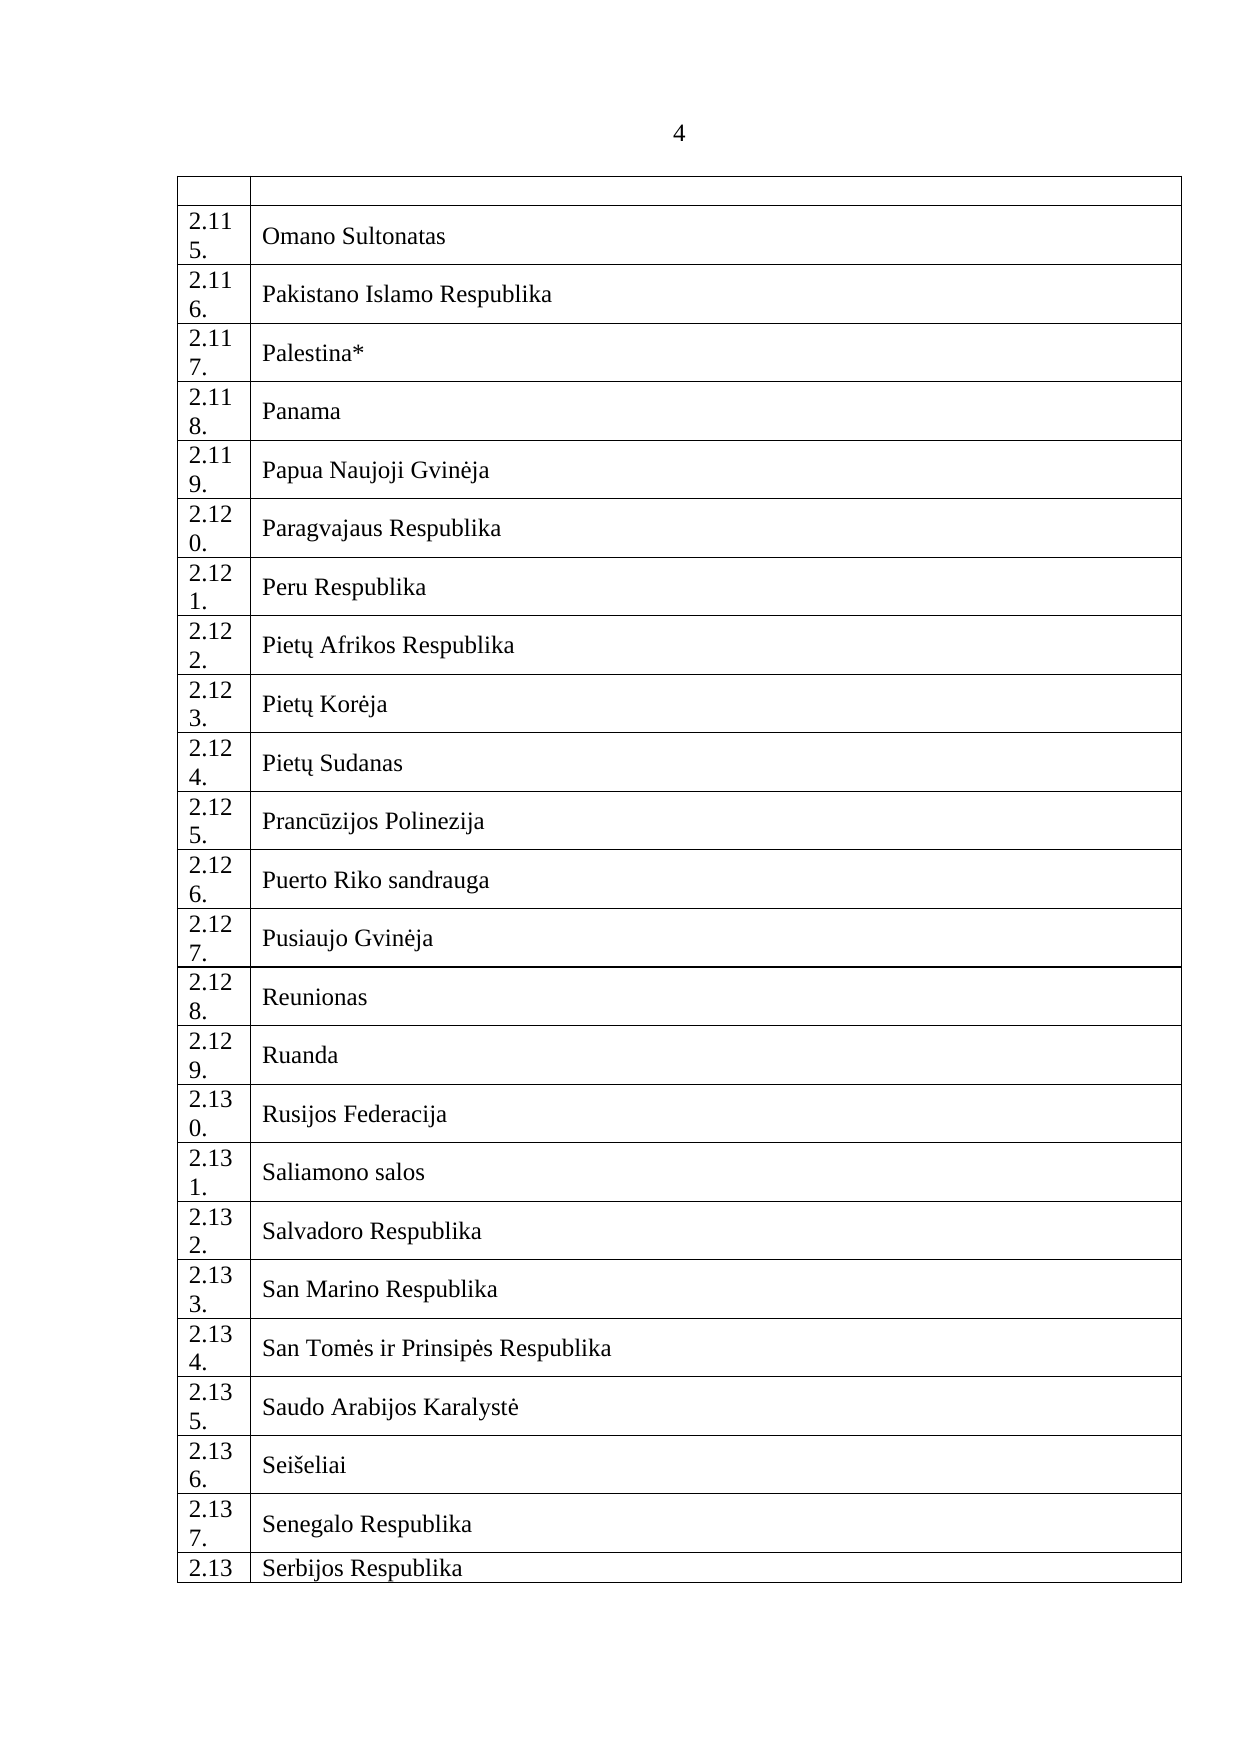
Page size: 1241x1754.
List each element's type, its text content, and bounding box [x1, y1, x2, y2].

table_cell Ruanda [251, 1026, 1181, 1083]
table_cell [178, 265, 250, 322]
table_cell [178, 177, 250, 205]
table_cell [178, 1319, 250, 1376]
table_cell [178, 1260, 250, 1318]
table_cell [178, 1377, 250, 1435]
table_cell Rusijos Federacija [251, 1085, 1181, 1142]
table_cell Saudo Arabijos Karalystė [251, 1377, 1181, 1435]
table_cell San Marino Respublika [251, 1260, 1181, 1318]
table_cell Paragvajaus Respublika [251, 499, 1181, 557]
table_cell Saliamono salos [251, 1143, 1181, 1201]
table_cell Panama [251, 382, 1181, 439]
table_cell Omano Sultonatas [251, 206, 1181, 264]
table_cell [178, 968, 250, 1025]
table_cell [178, 675, 250, 732]
table_cell [178, 909, 250, 966]
table_cell [178, 792, 250, 849]
table_cell Pakistano Islamo Respublika [251, 265, 1181, 322]
table_cell [178, 850, 250, 908]
table_cell [178, 1085, 250, 1142]
table_cell [178, 1494, 250, 1552]
table_cell [178, 206, 250, 264]
table_cell [178, 382, 250, 439]
table_cell Salvadoro Respublika [251, 1202, 1181, 1259]
table_cell [178, 1436, 250, 1493]
table_cell [178, 499, 250, 557]
table_cell [178, 558, 250, 615]
table_cell Pietų Sudanas [251, 733, 1181, 791]
table_cell Serbijos Respublika [251, 1553, 1181, 1582]
table_cell [178, 733, 250, 791]
table_cell [178, 1143, 250, 1201]
table_cell Reunionas [251, 968, 1181, 1025]
table_cell [178, 441, 250, 498]
table_cell Puerto Riko sandrauga [251, 850, 1181, 908]
table_cell [178, 1026, 250, 1083]
table_cell Seišeliai [251, 1436, 1181, 1493]
table_cell Palestina* [251, 324, 1181, 381]
table_cell Prancūzijos Polinezija [251, 792, 1181, 849]
table_cell [251, 177, 1181, 205]
table_cell Pietų Korėja [251, 675, 1181, 732]
table_cell [178, 1553, 250, 1582]
table_cell Senegalo Respublika [251, 1494, 1181, 1552]
table_cell [178, 1202, 250, 1259]
table_cell Peru Respublika [251, 558, 1181, 615]
table_cell San Tomės ir Prinsipės Respublika [251, 1319, 1181, 1376]
table_cell [178, 324, 250, 381]
table_cell Pietų Afrikos Respublika [251, 616, 1181, 674]
table_cell Pusiaujo Gvinėja [251, 909, 1181, 966]
table_cell [178, 616, 250, 674]
table_cell Papua Naujoji Gvinėja [251, 441, 1181, 498]
